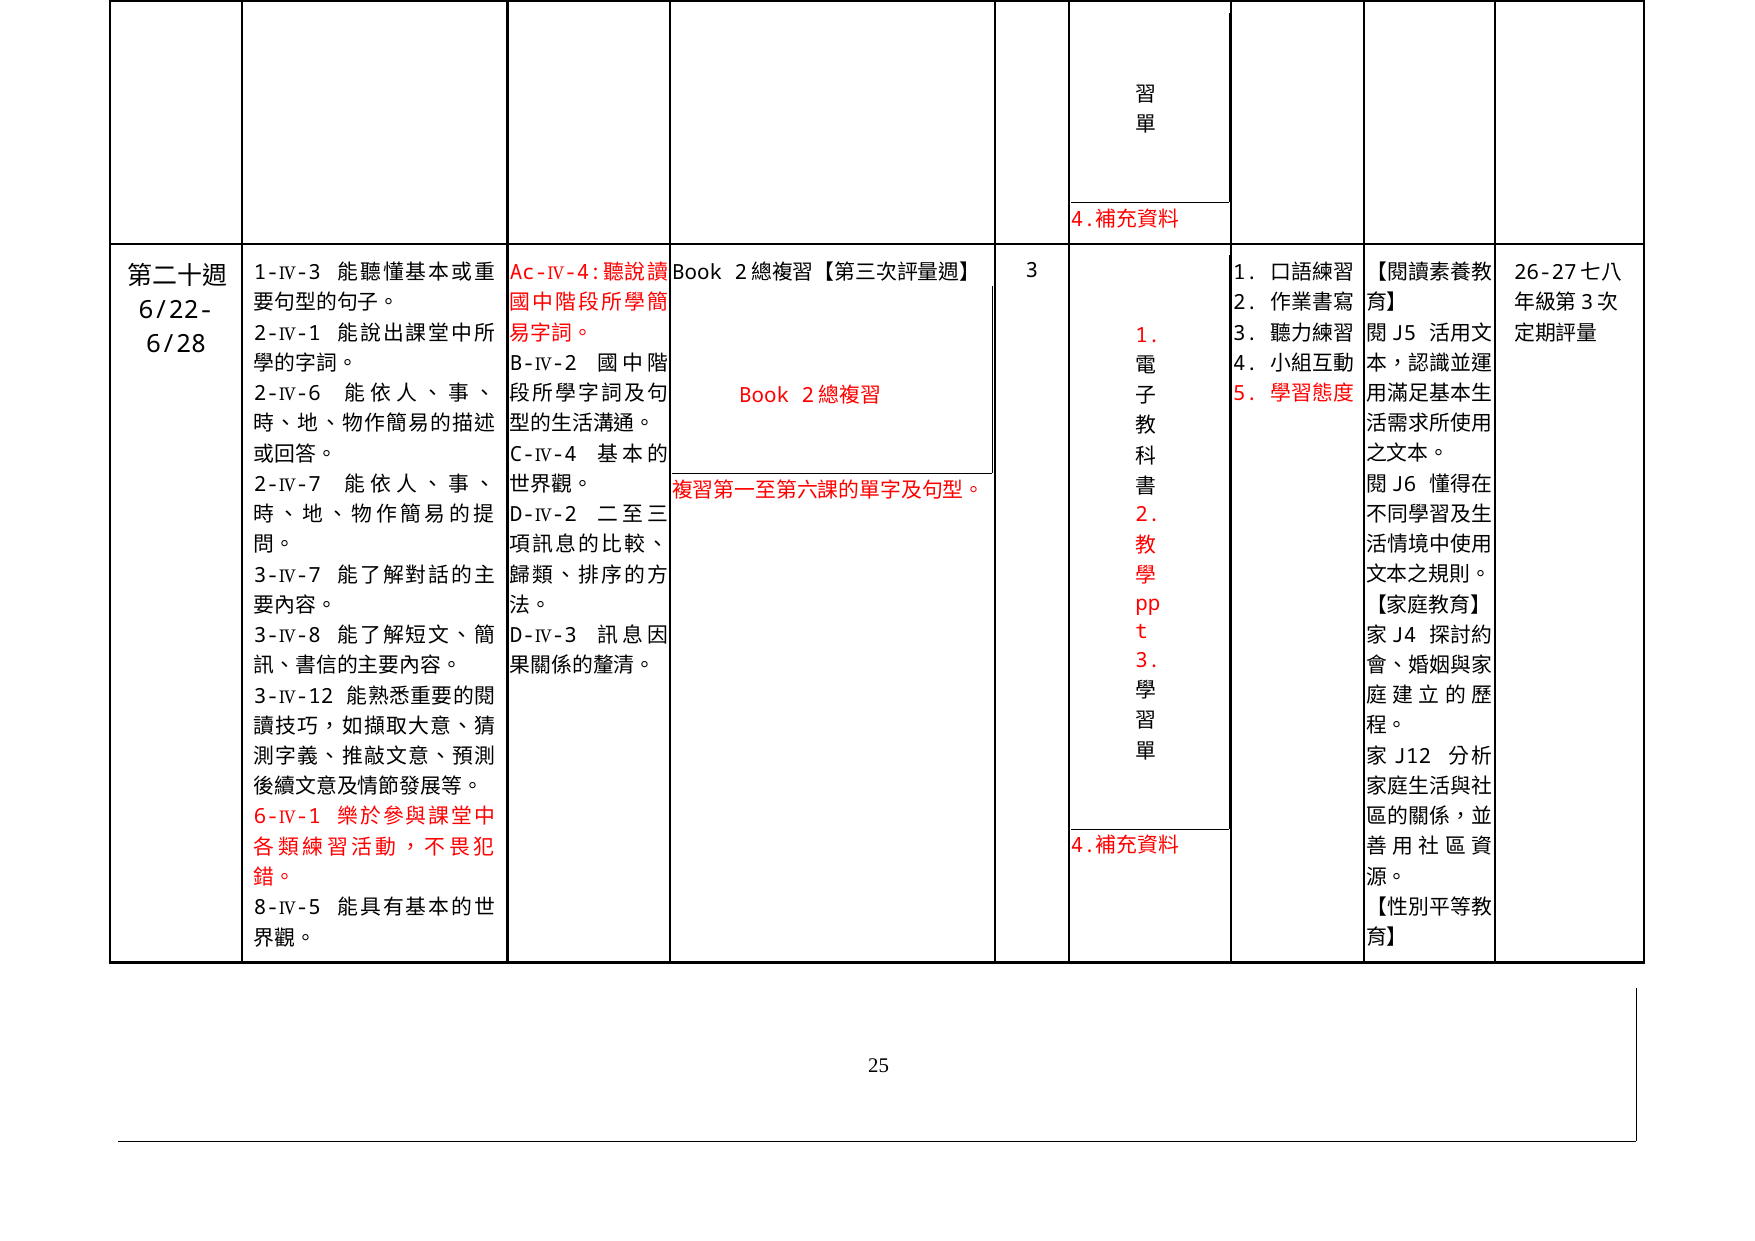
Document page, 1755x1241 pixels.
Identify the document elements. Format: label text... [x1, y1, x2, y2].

table_cell [243, 2, 506, 243]
table_cell 26-27七八年級第3次定期評量 [1496, 245, 1643, 961]
table_cell [1365, 2, 1494, 243]
table_cell [111, 2, 241, 243]
table_cell 【閱讀素養教育】 閱J5 活用文本，認識並運用滿足基本生活需求所使用之文本。 閱J6 懂得在不同學習及生活情境中使用文本之規則。 【家庭教育】 家J4 探討約會、婚姻與家庭建立的歷程。 家J12 分析家庭生活與社區的關係，並善用社區資源。 【性別平等教育】 [1365, 245, 1494, 961]
table_cell 1-Ⅳ-3 能聽懂基本或重要句型的句子。 2-Ⅳ-1 能說出課堂中所學的字詞。 2-Ⅳ-6 能依人、事、時、地、物作簡易的描述或回答。 2-Ⅳ-7 能依人、事、時、地、物作簡易的提問。 3-Ⅳ-7 能了解對話的主要內容。 3-Ⅳ-8 能了解短文、簡訊、書信的主要內容。 3-Ⅳ-12 能熟悉重要的閱讀技巧，如擷取大意、猜測字義、推敲文意、預測後續文意及情節發展等。 6-Ⅳ-1 樂於參與課堂中各類練習活動，不畏犯錯。 8-Ⅳ-5 能具有基本的世界觀。 [243, 245, 506, 961]
table_cell [1232, 2, 1363, 243]
table_cell [671, 2, 994, 243]
table_cell [509, 2, 669, 243]
table_cell 第二十週6/22-6/28 [111, 245, 241, 961]
table_cell 1.電子教科書 2.教學ppt 3.學習單 4.補充資料 [1070, 245, 1230, 961]
table_cell Ac-Ⅳ-4:聽說讀國中階段所學簡易字詞。 B-Ⅳ-2 國中階段所學字詞及句型的生活溝通。 C-Ⅳ-4 基本的世界觀。 D-Ⅳ-2 二至三項訊息的比較、歸類、排序的方法。 D-Ⅳ-3 訊息因果關係的釐清。 [509, 245, 669, 961]
table_cell [1496, 2, 1643, 243]
table_cell 習單 4.補充資料 [1070, 2, 1230, 243]
table_cell 1. 口語練習 2. 作業書寫 3. 聽力練習 4. 小組互動 5. 學習態度 [1232, 245, 1363, 961]
table_cell 3 [996, 245, 1068, 961]
table_cell [996, 2, 1068, 243]
table_cell Book 2總複習【第三次評量週】 Book 2總複習 複習第一至第六課的單字及句型。 [671, 245, 994, 961]
